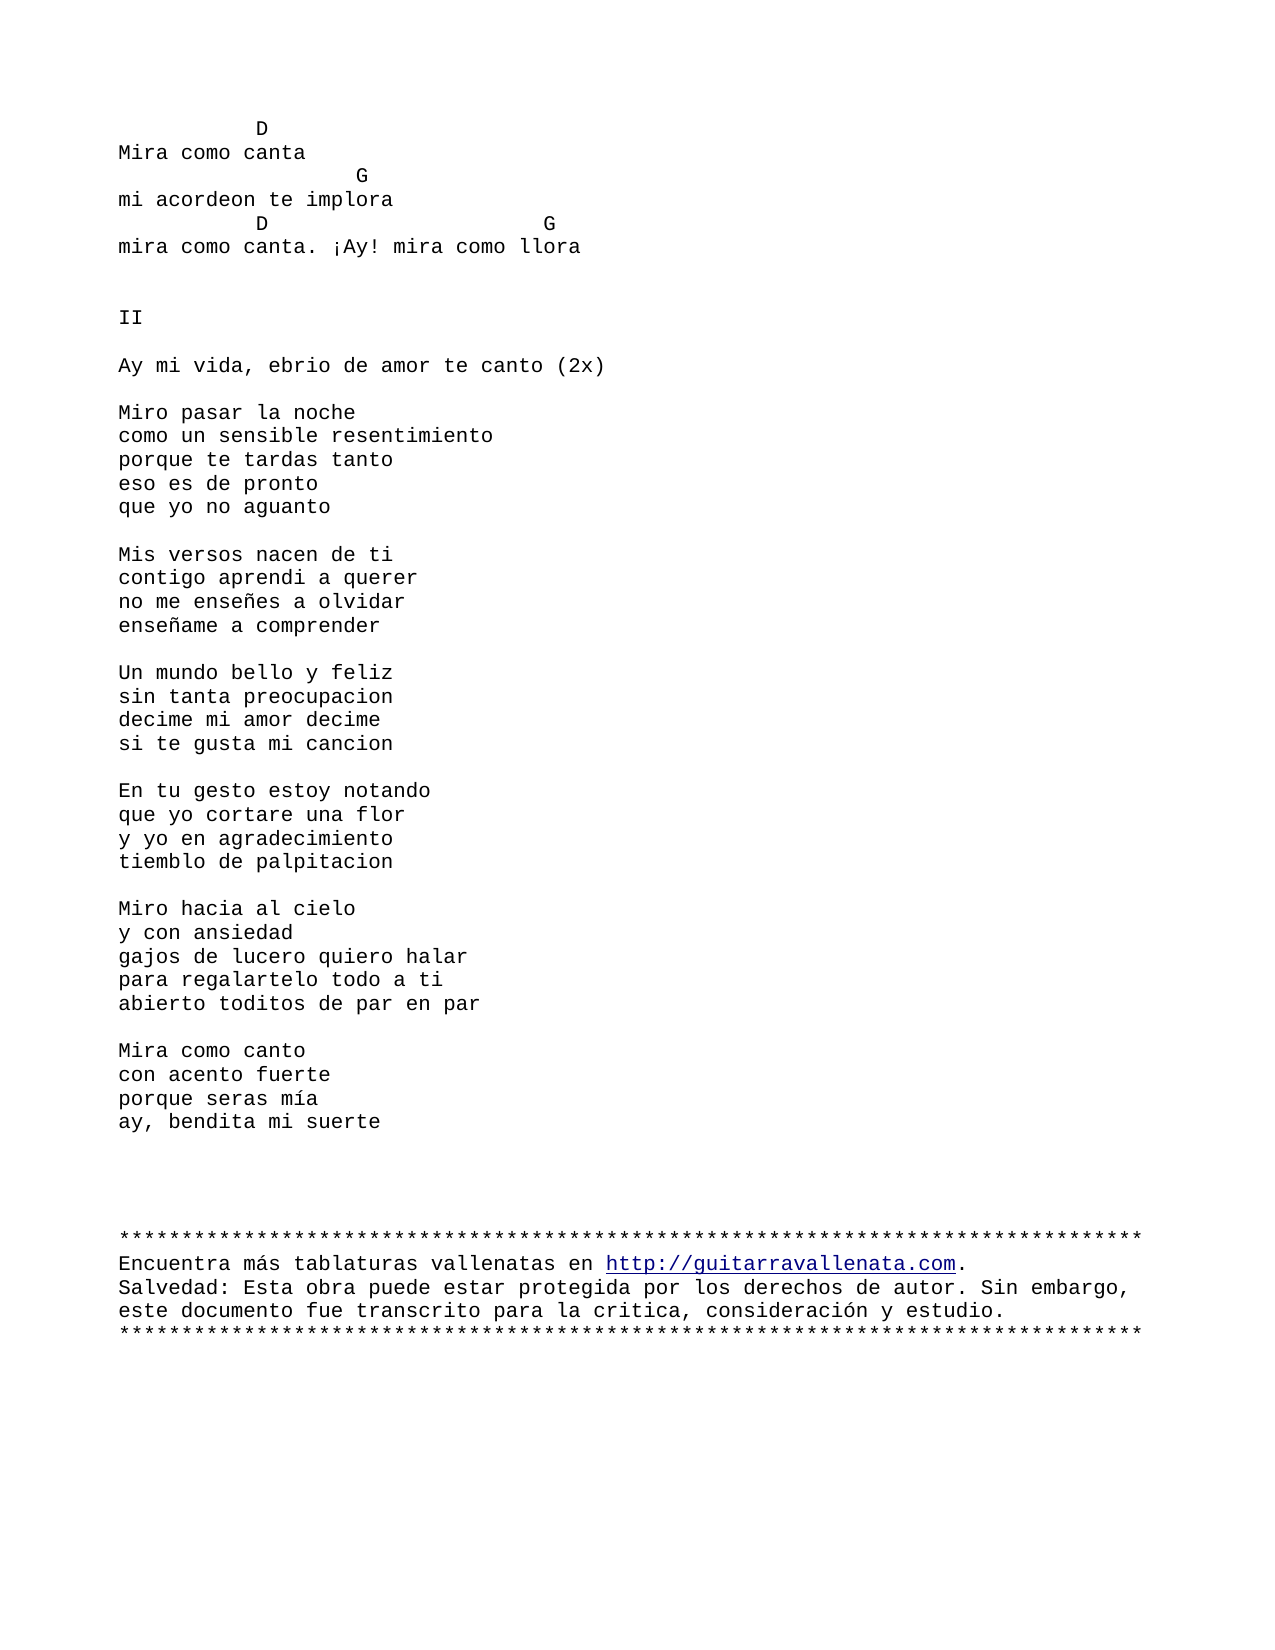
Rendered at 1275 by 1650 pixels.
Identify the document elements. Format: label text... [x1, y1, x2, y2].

text Mira como canta [118, 142, 1157, 165]
text II [118, 307, 1157, 331]
text Encuentra más tablaturas vallenatas en http://guitarravallenata.com. [118, 1253, 1157, 1277]
text que yo no aguanto [118, 496, 1157, 520]
text Miro pasar la noche [118, 402, 1157, 426]
text con acento fuerte [118, 1064, 1157, 1088]
text D [118, 118, 1157, 142]
text mi acordeon te implora [118, 189, 1157, 213]
text para regalartelo todo a ti [118, 969, 1157, 993]
text Salvedad: Esta obra puede estar protegida por los derechos de autor. Sin embargo, este documento fue transcrito para la critica, consideración y estudio. [118, 1277, 1157, 1324]
text G [118, 165, 1157, 189]
text mira como canta. ¡Ay! mira como llora [118, 236, 1157, 260]
text ********************************************************************************** [118, 1229, 1157, 1253]
text D G [118, 213, 1157, 236]
text enseñame a comprender [118, 615, 1157, 638]
text ay, bendita mi suerte [118, 1111, 1157, 1135]
text porque seras mía [118, 1088, 1157, 1111]
text Mis versos nacen de ti [118, 544, 1157, 567]
text porque te tardas tanto [118, 449, 1157, 473]
text Ay mi vida, ebrio de amor te canto (2x) [118, 354, 1157, 378]
text que yo cortare una flor [118, 804, 1157, 827]
text sin tanta preocupacion [118, 686, 1157, 709]
text En tu gesto estoy notando [118, 780, 1157, 804]
text ********************************************************************************** [118, 1324, 1157, 1348]
text como un sensible resentimiento [118, 426, 1157, 449]
text y con ansiedad [118, 922, 1157, 946]
text Miro hacia al cielo [118, 898, 1157, 922]
text Un mundo bello y feliz [118, 662, 1157, 686]
text y yo en agradecimiento [118, 827, 1157, 851]
text abierto toditos de par en par [118, 993, 1157, 1017]
text no me enseñes a olvidar [118, 591, 1157, 615]
text tiemblo de palpitacion [118, 851, 1157, 875]
text eso es de pronto [118, 473, 1157, 496]
text si te gusta mi cancion [118, 733, 1157, 757]
text Mira como canto [118, 1040, 1157, 1064]
text contigo aprendi a querer [118, 567, 1157, 591]
text gajos de lucero quiero halar [118, 946, 1157, 969]
text decime mi amor decime [118, 709, 1157, 733]
